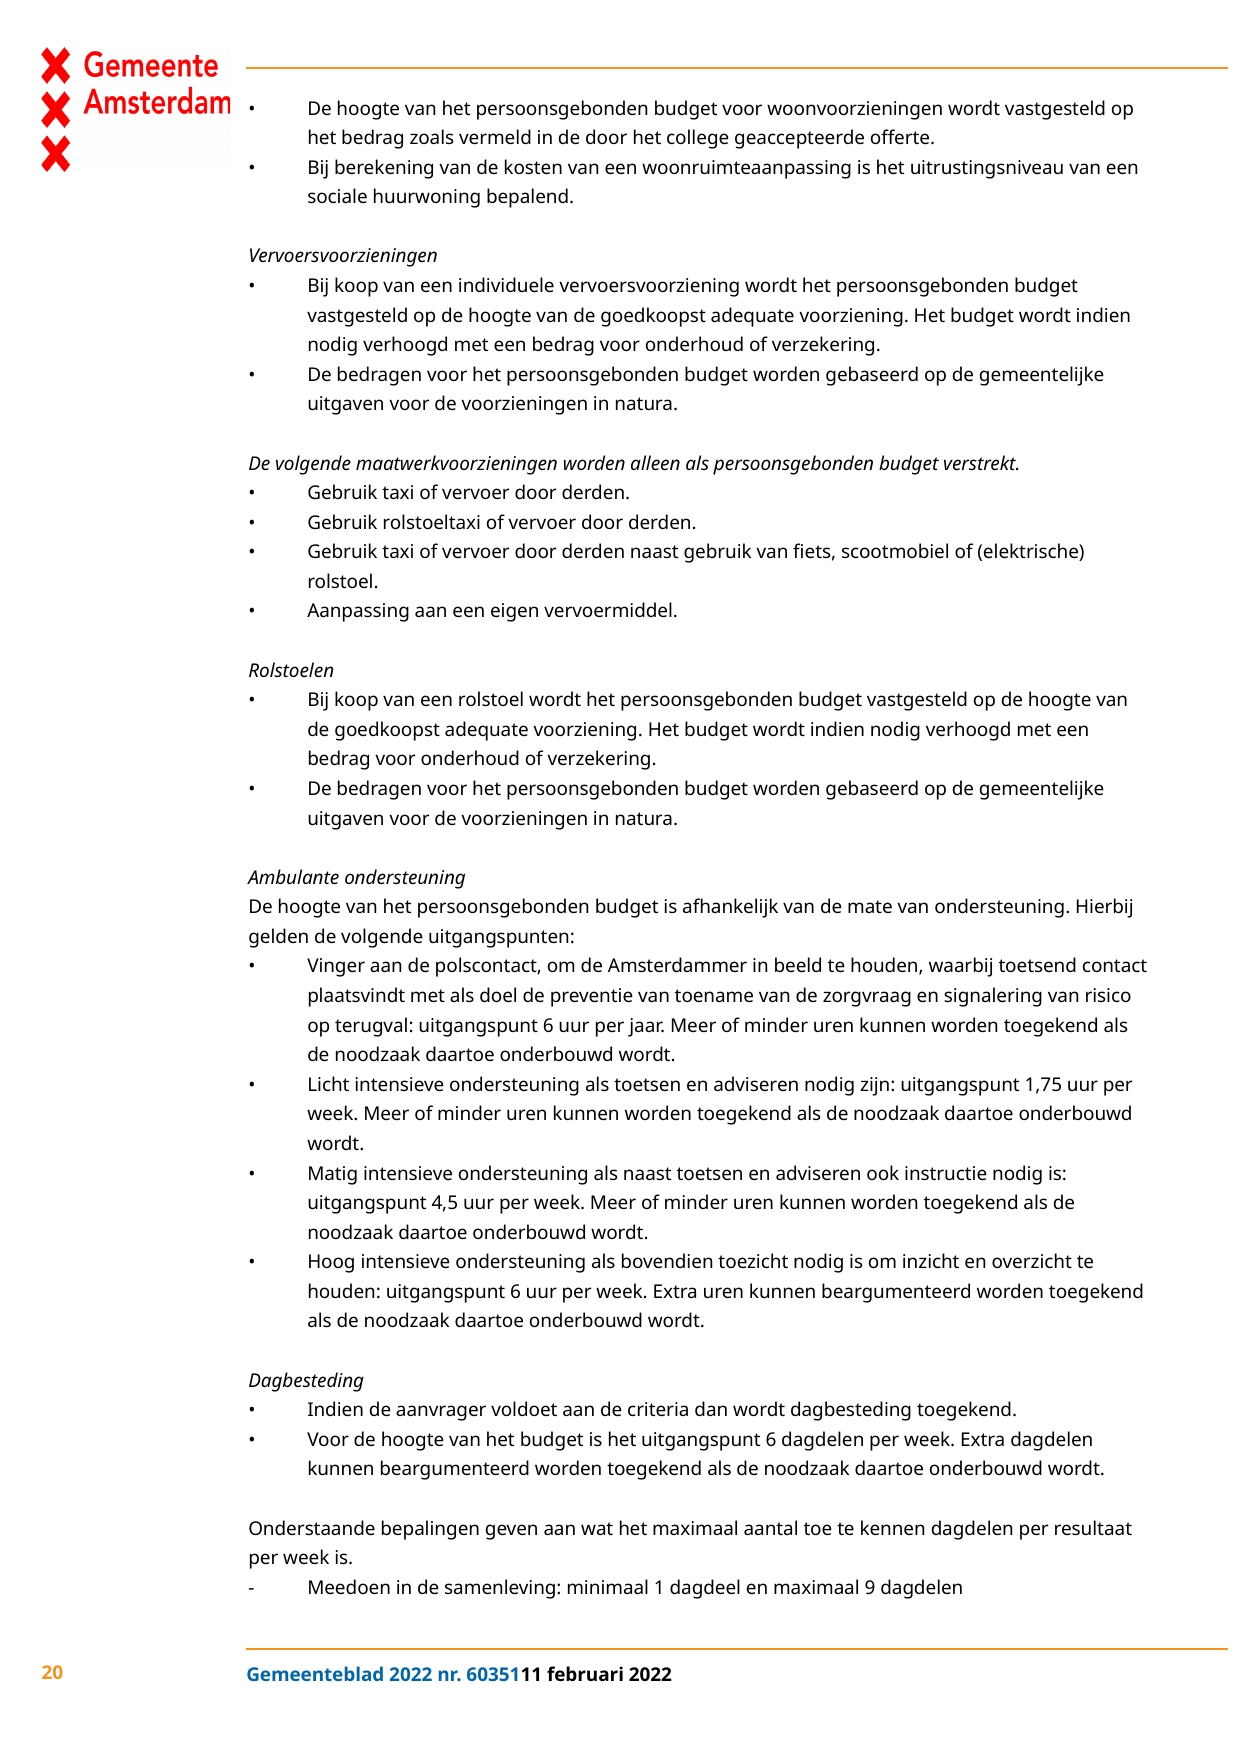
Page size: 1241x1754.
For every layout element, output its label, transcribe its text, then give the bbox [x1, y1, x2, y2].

list De bedragen voor het persoonsgebonden budget worden gebaseerd op de gemeentelijke uitgaven voor de voorzieningen in natura. [248, 361, 1152, 416]
list Gebruik taxi of vervoer door derden naast gebruik van fiets, scootmobiel of (elektrische) rolstoel. [248, 538, 1152, 594]
list Licht intensieve ondersteuning als toetsen en adviseren nodig zijn: uitgangspunt 1,75 uur per week. Meer of minder uren kunnen worden toegekend als de noodzaak daartoe onderbouwd wordt. [248, 1071, 1152, 1156]
list De bedragen voor het persoonsgebonden budget worden gebaseerd op de gemeentelijke uitgaven voor de voorzieningen in natura. [248, 775, 1152, 831]
text De volgende maatwerkvoorzieningen worden alleen als persoonsgebonden budget verstrekt. [248, 450, 1152, 476]
list Bij koop van een rolstoel wordt het persoonsgebonden budget vastgesteld op de hoogte van de goedkoopst adequate voorziening. Het budget wordt indien nodig verhoogd met een bedrag voor onderhoud of verzekering. [248, 686, 1152, 771]
list Bij koop van een individuele vervoersvoorziening wordt het persoonsgebonden budget vastgesteld op de hoogte van de goedkoopst adequate voorziening. Het budget wordt indien nodig verhoogd met een bedrag voor onderhoud of verzekering. [248, 272, 1152, 357]
list Meedoen in de samenleving: minimaal 1 dagdeel en maximaal 9 dagdelen [248, 1574, 1152, 1600]
list Indien de aanvrager voldoet aan de criteria dan wordt dagbesteding toegekend. [248, 1396, 1152, 1422]
text Vervoersvoorzieningen [248, 243, 1152, 268]
text Onderstaande bepalingen geven aan wat het maximaal aantal toe te kennen dagdelen per resultaat per week is. [248, 1515, 1152, 1570]
list Vinger aan de polscontact, om de Amsterdammer in beeld te houden, waarbij toetsend contact plaatsvindt met als doel de preventie van toename van de zorgvraag en signalering van risico op terugval: uitgangspunt 6 uur per jaar. Meer of minder uren kunnen worden toegekend als de noodzaak daartoe onderbouwd wordt. [248, 953, 1152, 1067]
list Voor de hoogte van het budget is het uitgangspunt 6 dagdelen per week. Extra dagdelen kunnen beargumenteerd worden toegekend als de noodzaak daartoe onderbouwd wordt. [248, 1426, 1152, 1481]
picture [41, 47, 231, 172]
text Dagbesteding [248, 1367, 1152, 1393]
text Rolstoelen [248, 657, 1152, 683]
text Ambulante ondersteuning [248, 864, 1152, 890]
list Gebruik rolstoeltaxi of vervoer door derden. [248, 509, 1152, 535]
list Aanpassing aan een eigen vervoermiddel. [248, 598, 1152, 623]
list Gebruik taxi of vervoer door derden. [248, 479, 1152, 505]
list Hoog intensieve ondersteuning als bovendien toezicht nodig is om inzicht en overzicht te houden: uitgangspunt 6 uur per week. Extra uren kunnen beargumenteerd worden toegekend als de noodzaak daartoe onderbouwd wordt. [248, 1248, 1152, 1333]
list De hoogte van het persoonsgebonden budget voor woonvoorzieningen wordt vastgesteld op het bedrag zoals vermeld in de door het college geaccepteerde offerte. [248, 95, 1152, 150]
list Bij berekening van de kosten van een woonruimteaanpassing is het uitrustingsniveau van een sociale huurwoning bepalend. [248, 154, 1152, 209]
text De hoogte van het persoonsgebonden budget is afhankelijk van de mate van ondersteuning. Hierbij gelden de volgende uitgangspunten: [248, 893, 1152, 949]
list Matig intensieve ondersteuning als naast toetsen en adviseren ook instructie nodig is: uitgangspunt 4,5 uur per week. Meer of minder uren kunnen worden toegekend als de noodzaak daartoe onderbouwd wordt. [248, 1160, 1152, 1245]
